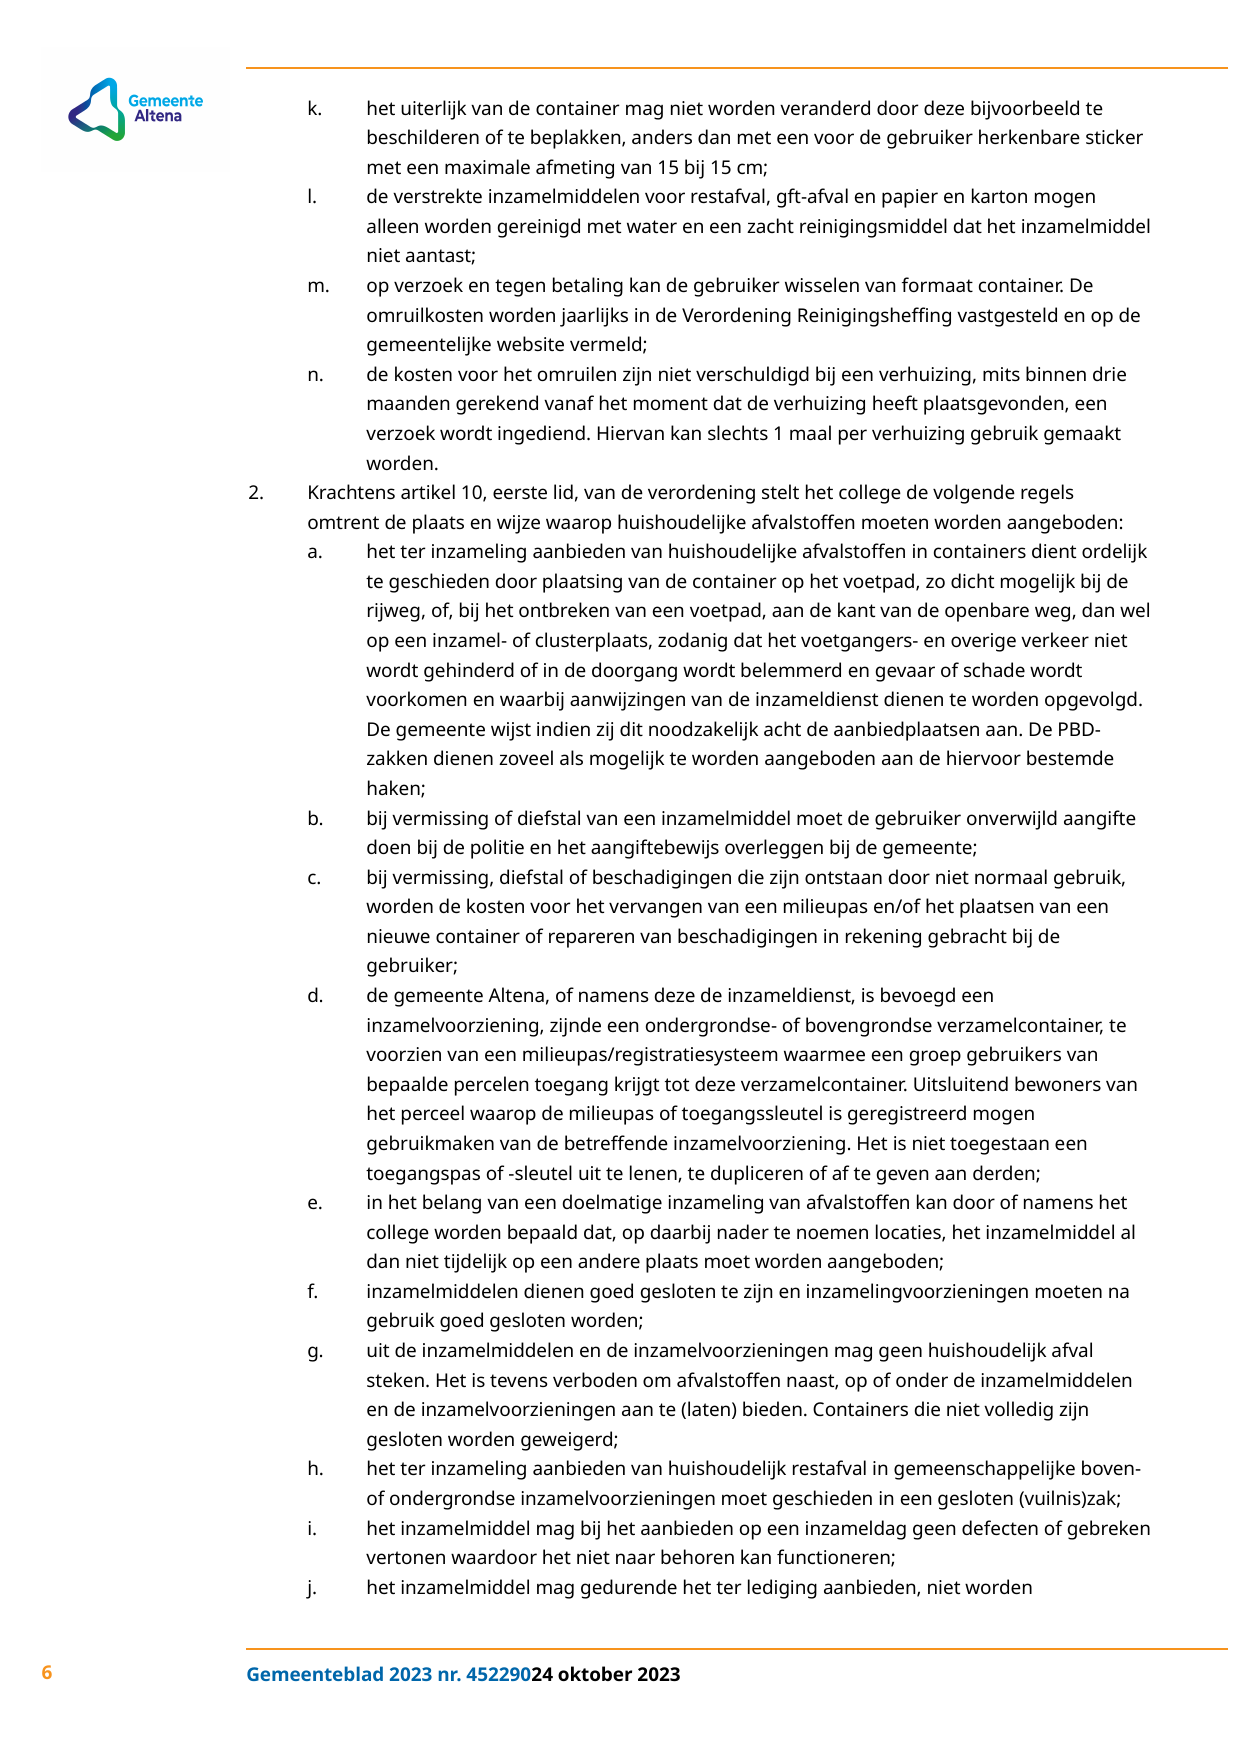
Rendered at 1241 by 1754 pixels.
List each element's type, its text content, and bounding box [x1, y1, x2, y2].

list in het belang van een doelmatige inzameling van afvalstoffen kan door of namens het college worden bepaald dat, op daarbij nader te noemen locaties, het inzamelmiddel al dan niet tijdelijk op een andere plaats moet worden aangeboden; [307, 1189, 1152, 1274]
list het ter inzameling aanbieden van huishoudelijk restafval in gemeenschappelijke boven- of ondergrondse inzamelvoorzieningen moet geschieden in een gesloten (vuilnis)zak; [307, 1456, 1152, 1511]
list bij vermissing of diefstal van een inzamelmiddel moet de gebruiker onverwijld aangifte doen bij de politie en het aangiftebewijs overleggen bij de gemeente; [307, 805, 1152, 860]
list Krachtens artikel 10, eerste lid, van de verordening stelt het college de volgende regels omtrent de plaats en wijze waarop huishoudelijke afvalstoffen moeten worden aangeboden: [248, 479, 1152, 535]
list het uiterlijk van de container mag niet worden veranderd door deze bijvoorbeeld te beschilderen of te beplakken, anders dan met een voor de gebruiker herkenbare sticker met een maximale afmeting van 15 bij 15 cm; [307, 95, 1152, 180]
list het inzamelmiddel mag bij het aanbieden op een inzameldag geen defecten of gebreken vertonen waardoor het niet naar behoren kan functioneren; [307, 1515, 1152, 1570]
list uit de inzamelmiddelen en de inzamelvoorzieningen mag geen huishoudelijk afval steken. Het is tevens verboden om afvalstoffen naast, op of onder de inzamelmiddelen en de inzamelvoorzieningen aan te (laten) bieden. Containers die niet volledig zijn gesloten worden geweigerd; [307, 1337, 1152, 1452]
list bij vermissing, diefstal of beschadigingen die zijn ontstaan door niet normaal gebruik, worden de kosten voor het vervangen van een milieupas en/of het plaatsen van een nieuwe container of repareren van beschadigingen in rekening gebracht bij de gebruiker; [307, 864, 1152, 978]
list het ter inzameling aanbieden van huishoudelijke afvalstoffen in containers dient ordelijk te geschieden door plaatsing van de container op het voetpad, zo dicht mogelijk bij de rijweg, of, bij het ontbreken van een voetpad, aan de kant van de openbare weg, dan wel op een inzamel- of clusterplaats, zodanig dat het voetgangers- en overige verkeer niet wordt gehinderd of in de doorgang wordt belemmerd en gevaar of schade wordt voorkomen en waarbij aanwijzingen van de inzameldienst dienen te worden opgevolgd. De gemeente wijst indien zij dit noodzakelijk acht de aanbiedplaatsen aan. De PBD-zakken dienen zoveel als mogelijk te worden aangeboden aan de hiervoor bestemde haken; [307, 538, 1152, 801]
picture [41, 47, 231, 172]
list de verstrekte inzamelmiddelen voor restafval, gft-afval en papier en karton mogen alleen worden gereinigd met water en een zacht reinigingsmiddel dat het inzamelmiddel niet aantast; [307, 183, 1152, 268]
list de kosten voor het omruilen zijn niet verschuldigd bij een verhuizing, mits binnen drie maanden gerekend vanaf het moment dat de verhuizing heeft plaatsgevonden, een verzoek wordt ingediend. Hiervan kan slechts 1 maal per verhuizing gebruik gemaakt worden. [307, 361, 1152, 476]
list het inzamelmiddel mag gedurende het ter lediging aanbieden, niet worden [307, 1574, 1152, 1600]
list de gemeente Altena, of namens deze de inzameldienst, is bevoegd een inzamelvoorziening, zijnde een ondergrondse- of bovengrondse verzamelcontainer, te voorzien van een milieupas/registratiesysteem waarmee een groep gebruikers van bepaalde percelen toegang krijgt tot deze verzamelcontainer. Uitsluitend bewoners van het perceel waarop de milieupas of toegangssleutel is geregistreerd mogen gebruikmaken van de betreffende inzamelvoorziening. Het is niet toegestaan een toegangspas of -sleutel uit te lenen, te dupliceren of af te geven aan derden; [307, 982, 1152, 1186]
list inzamelmiddelen dienen goed gesloten te zijn en inzamelingvoorzieningen moeten na gebruik goed gesloten worden; [307, 1278, 1152, 1333]
list op verzoek en tegen betaling kan de gebruiker wisselen van formaat container. De omruilkosten worden jaarlijks in de Verordening Reinigingsheffing vastgesteld en op de gemeentelijke website vermeld; [307, 272, 1152, 357]
